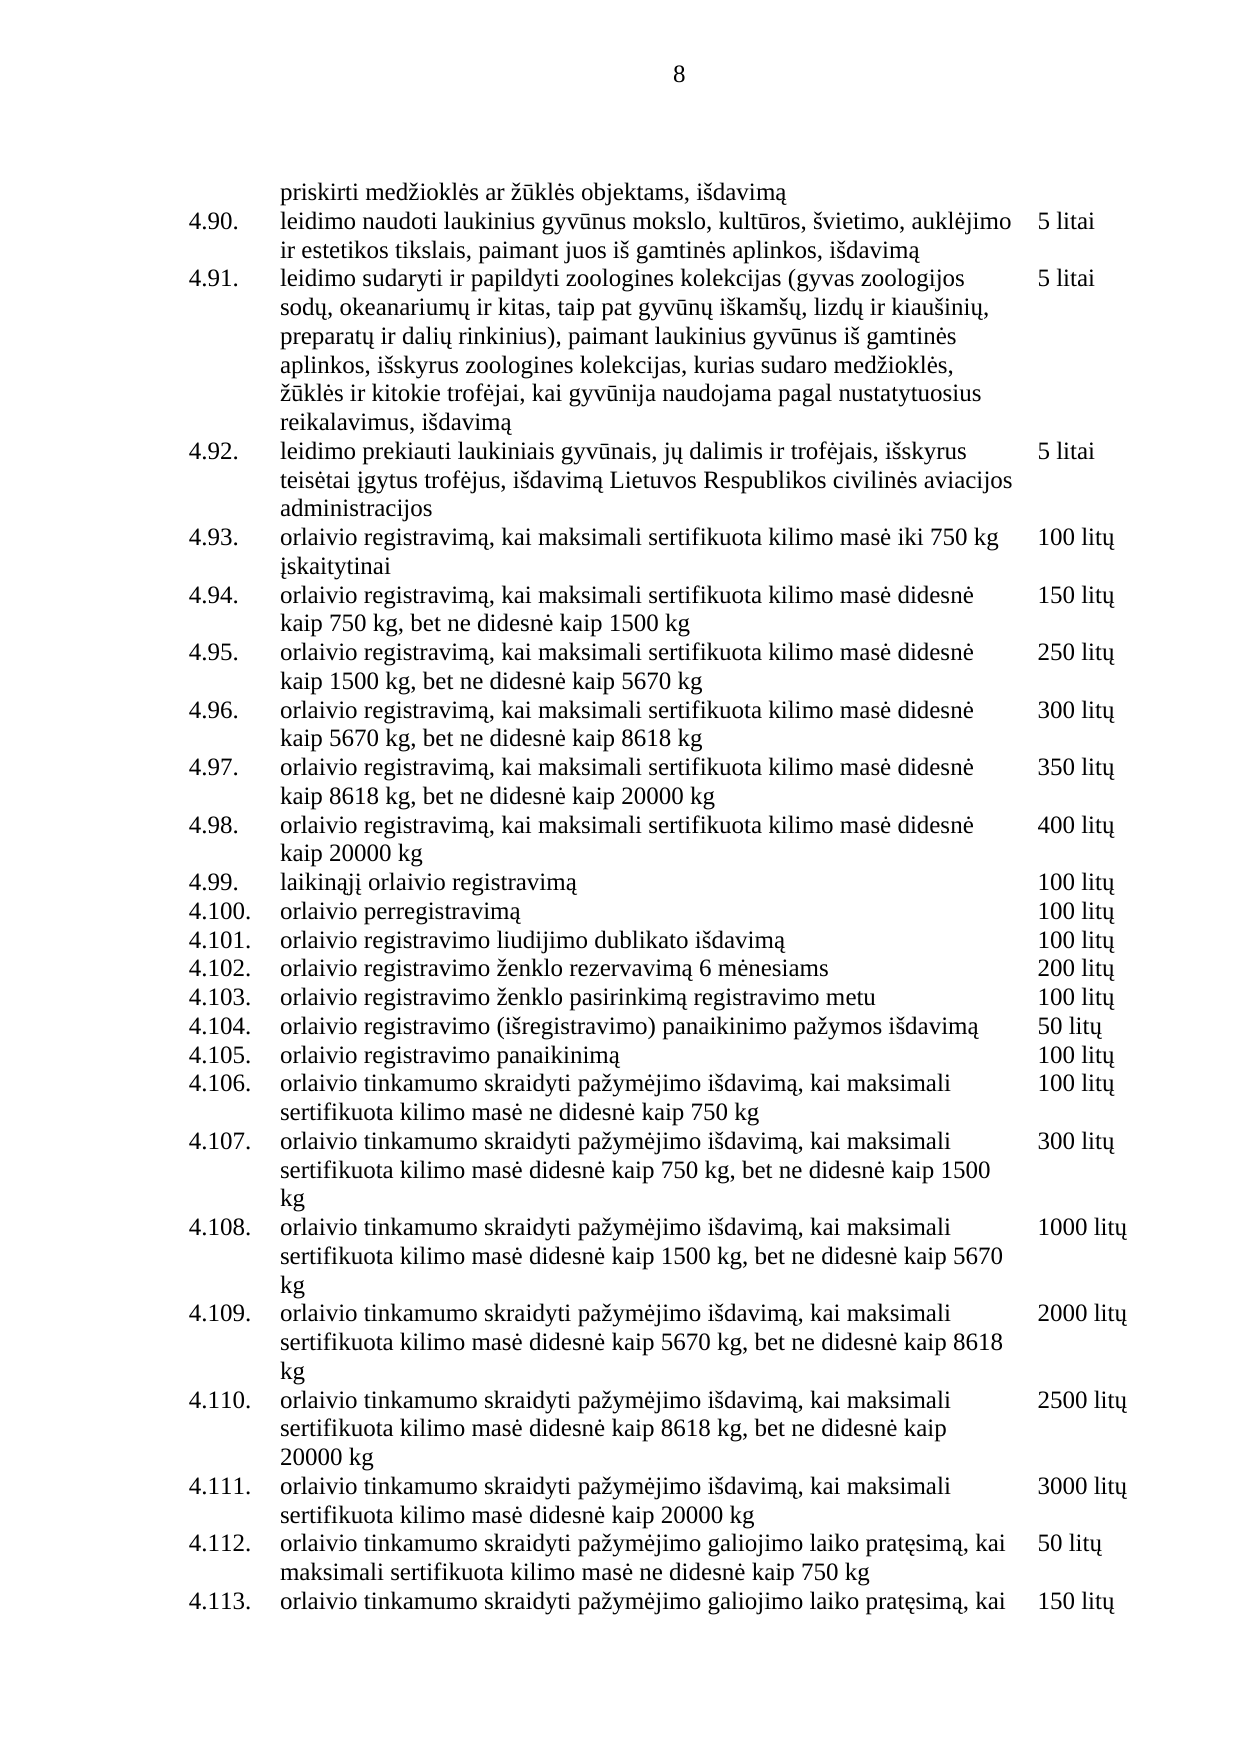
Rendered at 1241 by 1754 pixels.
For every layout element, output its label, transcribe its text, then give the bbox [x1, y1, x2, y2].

table_cell 4.96. [177, 695, 268, 752]
table_cell orlaivio registravimo ženklo rezervavimą 6 mėnesiams [269, 954, 1026, 982]
table_cell 150 litų [1026, 580, 1182, 637]
table_cell 4.111. [177, 1471, 268, 1528]
table_cell 4.104. [177, 1011, 268, 1040]
table_cell 4.95. [177, 637, 268, 695]
table_cell orlaivio registravimo (išregistravimo) panaikinimo pažymos išdavimą [269, 1011, 1026, 1040]
table_cell [177, 177, 268, 206]
table_cell 4.103. [177, 982, 268, 1011]
table_cell 100 litų [1026, 982, 1182, 1011]
table_cell leidimo naudoti laukinius gyvūnus mokslo, kultūros, švietimo, auklėjimo ir estetikos tikslais, paimant juos iš gamtinės aplinkos, išdavimą [269, 206, 1026, 263]
table_cell 100 litų [1026, 896, 1182, 925]
table_cell 4.102. [177, 954, 268, 982]
table_cell 4.99. [177, 867, 268, 896]
table_cell 100 litų [1026, 867, 1182, 896]
table_cell 4.112. [177, 1529, 268, 1586]
table_cell 4.101. [177, 925, 268, 953]
table_cell orlaivio registravimą, kai maksimali sertifikuota kilimo masė didesnė kaip 20000 kg [269, 810, 1026, 867]
table_cell orlaivio tinkamumo skraidyti pažymėjimo išdavimą, kai maksimali sertifikuota kilimo masė didesnė kaip 5670 kg, bet ne didesnė kaip 8618 kg [269, 1299, 1026, 1385]
table_cell 4.113. [177, 1586, 268, 1615]
table_cell 4.94. [177, 580, 268, 637]
table_cell 3000 litų [1026, 1471, 1182, 1528]
table_cell 100 litų [1026, 925, 1182, 953]
table_cell 4.100. [177, 896, 268, 925]
table_cell orlaivio tinkamumo skraidyti pažymėjimo išdavimą, kai maksimali sertifikuota kilimo masė didesnė kaip 750 kg, bet ne didesnė kaip 1500 kg [269, 1126, 1026, 1212]
table_cell 4.98. [177, 810, 268, 867]
table_cell 4.93. [177, 522, 268, 580]
table_cell 4.90. [177, 206, 268, 263]
table_cell 4.110. [177, 1385, 268, 1471]
table_cell 1000 litų [1026, 1212, 1182, 1298]
table_cell orlaivio registravimo ženklo pasirinkimą registravimo metu [269, 982, 1026, 1011]
table_cell 2000 litų [1026, 1299, 1182, 1385]
table_cell orlaivio tinkamumo skraidyti pažymėjimo galiojimo laiko pratęsimą, kai maksimali sertifikuota kilimo masė ne didesnė kaip 750 kg [269, 1529, 1026, 1586]
table_cell 300 litų [1026, 1126, 1182, 1212]
table_cell 300 litų [1026, 695, 1182, 752]
table_cell laikinąjį orlaivio registravimą [269, 867, 1026, 896]
table_cell 250 litų [1026, 637, 1182, 695]
table_cell orlaivio registravimą, kai maksimali sertifikuota kilimo masė didesnė kaip 5670 kg, bet ne didesnė kaip 8618 kg [269, 695, 1026, 752]
table_cell priskirti medžioklės ar žūklės objektams, išdavimą [269, 177, 1026, 206]
table_cell 100 litų [1026, 1069, 1182, 1126]
table_cell 100 litų [1026, 1040, 1182, 1068]
table_cell orlaivio registravimą, kai maksimali sertifikuota kilimo masė didesnė kaip 1500 kg, bet ne didesnė kaip 5670 kg [269, 637, 1026, 695]
table_cell orlaivio tinkamumo skraidyti pažymėjimo išdavimą, kai maksimali sertifikuota kilimo masė didesnė kaip 1500 kg, bet ne didesnė kaip 5670 kg [269, 1212, 1026, 1298]
table_cell 2500 litų [1026, 1385, 1182, 1471]
table_cell 200 litų [1026, 954, 1182, 982]
table_cell orlaivio tinkamumo skraidyti pažymėjimo išdavimą, kai maksimali sertifikuota kilimo masė didesnė kaip 20000 kg [269, 1471, 1026, 1528]
table_cell orlaivio perregistravimą [269, 896, 1026, 925]
table_cell orlaivio registravimą, kai maksimali sertifikuota kilimo masė didesnė kaip 750 kg, bet ne didesnė kaip 1500 kg [269, 580, 1026, 637]
table_cell 350 litų [1026, 752, 1182, 810]
table_cell 400 litų [1026, 810, 1182, 867]
table_cell orlaivio registravimo panaikinimą [269, 1040, 1026, 1068]
table_cell orlaivio tinkamumo skraidyti pažymėjimo išdavimą, kai maksimali sertifikuota kilimo masė ne didesnė kaip 750 kg [269, 1069, 1026, 1126]
table_cell orlaivio registravimo liudijimo dublikato išdavimą [269, 925, 1026, 953]
table_cell 5 litai [1026, 264, 1182, 436]
table_cell orlaivio registravimą, kai maksimali sertifikuota kilimo masė didesnė kaip 8618 kg, bet ne didesnė kaip 20000 kg [269, 752, 1026, 810]
table_cell leidimo prekiauti laukiniais gyvūnais, jų dalimis ir trofėjais, išskyrus teisėtai įgytus trofėjus, išdavimą Lietuvos Respublikos civilinės aviacijos administracijos [269, 436, 1026, 522]
table_cell 100 litų [1026, 522, 1182, 580]
table_cell 4.108. [177, 1212, 268, 1298]
table_cell 4.97. [177, 752, 268, 810]
table_cell orlaivio tinkamumo skraidyti pažymėjimo galiojimo laiko pratęsimą, kai [269, 1586, 1026, 1615]
table_cell orlaivio tinkamumo skraidyti pažymėjimo išdavimą, kai maksimali sertifikuota kilimo masė didesnė kaip 8618 kg, bet ne didesnė kaip 20000 kg [269, 1385, 1026, 1471]
table_cell 4.109. [177, 1299, 268, 1385]
table_cell leidimo sudaryti ir papildyti zoologines kolekcijas (gyvas zoologijos sodų, okeanariumų ir kitas, taip pat gyvūnų iškamšų, lizdų ir kiaušinių, preparatų ir dalių rinkinius), paimant laukinius gyvūnus iš gamtinės aplinkos, išskyrus zoologines kolekcijas, kurias sudaro medžioklės, žūklės ir kitokie trofėjai, kai gyvūnija naudojama pagal nustatytuosius reikalavimus, išdavimą [269, 264, 1026, 436]
table_cell 5 litai [1026, 206, 1182, 263]
table_cell 4.107. [177, 1126, 268, 1212]
table_cell 50 litų [1026, 1011, 1182, 1040]
table_cell 150 litų [1026, 1586, 1182, 1615]
table_cell [1026, 177, 1182, 206]
table_cell 4.106. [177, 1069, 268, 1126]
table_cell 4.92. [177, 436, 268, 522]
table_cell orlaivio registravimą, kai maksimali sertifikuota kilimo masė iki 750 kg įskaitytinai [269, 522, 1026, 580]
table_cell 4.105. [177, 1040, 268, 1068]
table_cell 50 litų [1026, 1529, 1182, 1586]
table_cell 4.91. [177, 264, 268, 436]
table_cell 5 litai [1026, 436, 1182, 522]
